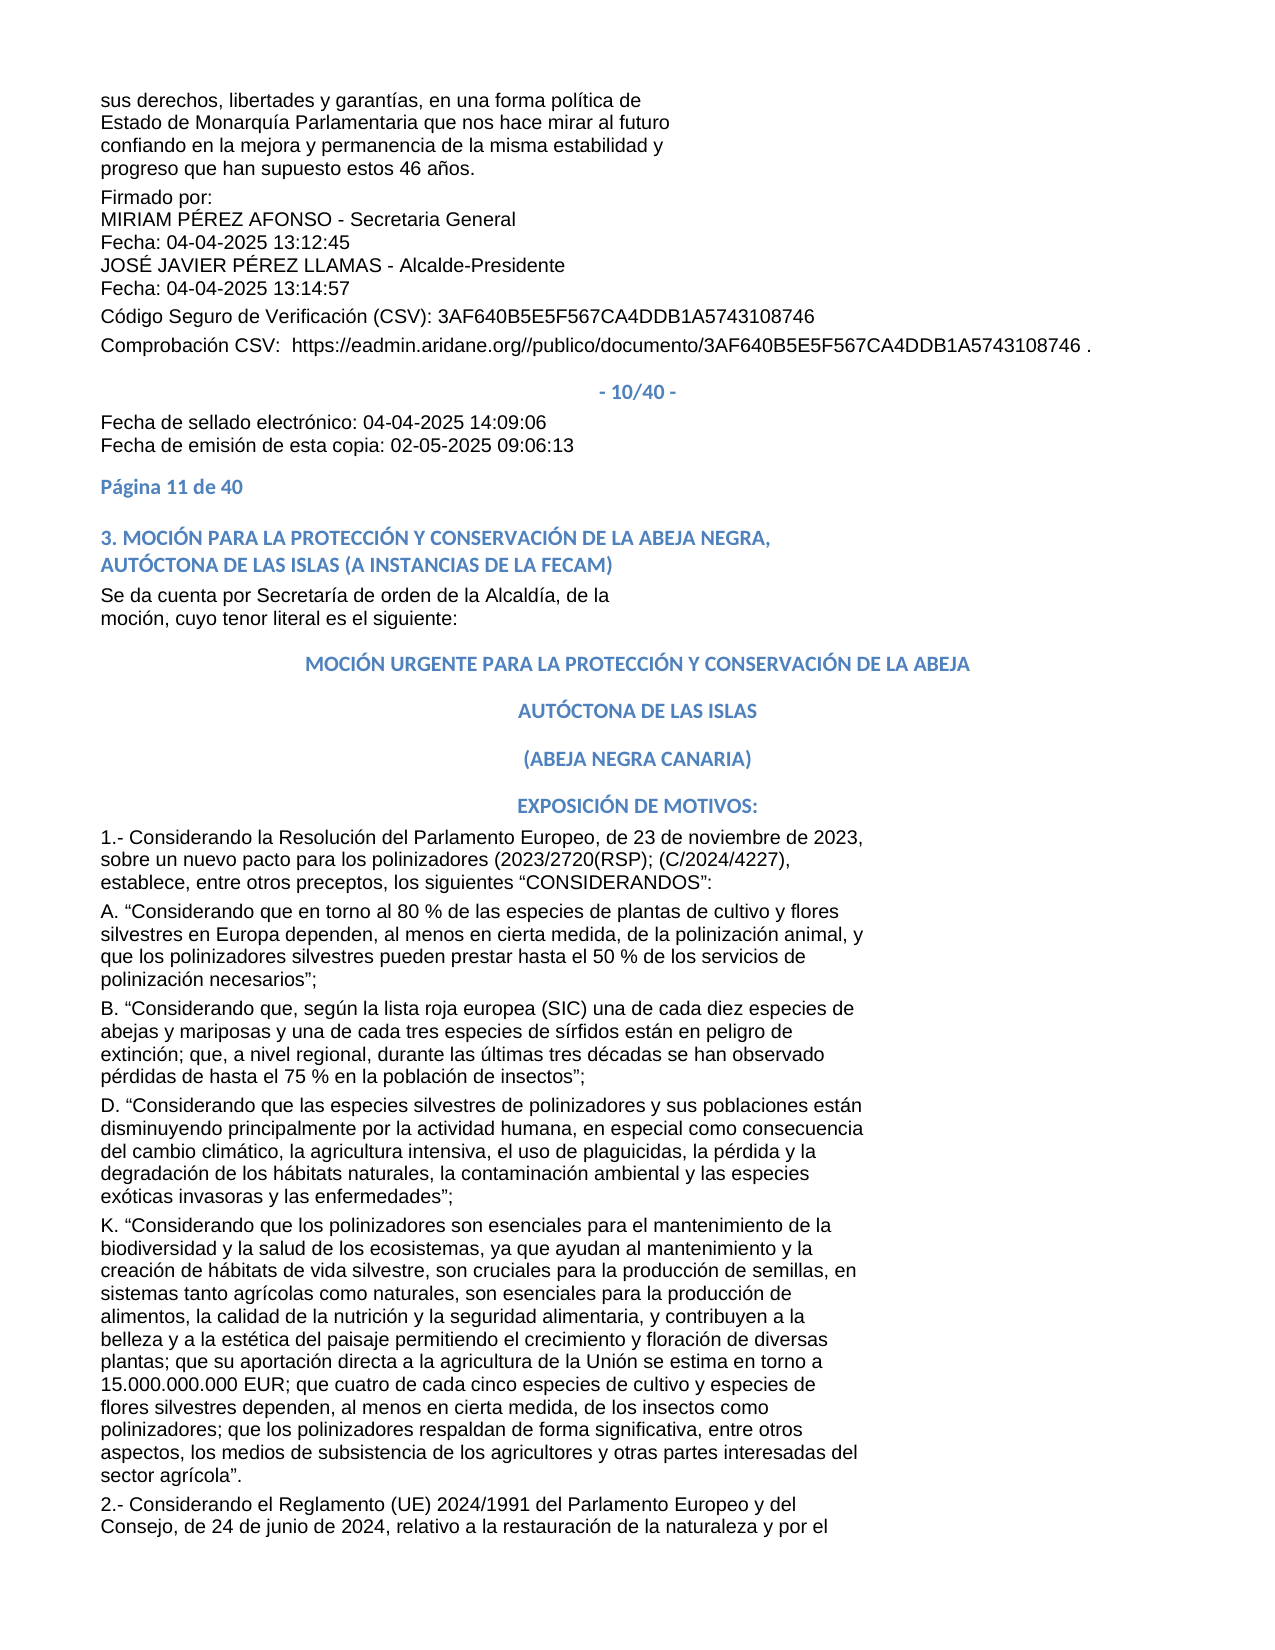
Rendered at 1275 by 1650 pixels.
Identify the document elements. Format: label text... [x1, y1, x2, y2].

text Firmado por: MIRIAM PÉREZ AFONSO - Secretaria General Fecha: 04-04-2025 13:12:45 JOSÉ JAVIER PÉREZ LLAMAS - Alcalde-Presidente Fecha: 04-04-2025 13:14:57 [100, 186, 1174, 299]
subtitle MOCIÓN URGENTE PARA LA PROTECCIÓN Y CONSERVACIÓN DE LA ABEJA [100, 650, 1174, 677]
text 2.- Considerando el Reglamento (UE) 2024/1991 del Parlamento Europeo y del Consejo, de 24 de junio de 2024, relativo a la restauración de la naturaleza y por el [100, 1493, 1174, 1538]
text Fecha de sellado electrónico: 04-04-2025 14:09:06 Fecha de emisión de esta copia: 02-05-2025 09:06:13 [100, 411, 1174, 456]
subtitle Página 11 de 40 [100, 473, 1174, 499]
subtitle - 10/40 - [100, 378, 1174, 404]
text D. “Considerando que las especies silvestres de polinizadores y sus poblaciones están disminuyendo principalmente por la actividad humana, en especial como consecuencia del cambio climático, la agricultura intensiva, el uso de plaguicidas, la pérdida y la degradación de los hábitats naturales, la contaminación ambiental y las especies exóticas invasoras y las enfermedades”; [100, 1094, 1174, 1208]
subtitle EXPOSICIÓN DE MOTIVOS: [100, 793, 1174, 819]
text A. “Considerando que en torno al 80 % de las especies de plantas de cultivo y flores silvestres en Europa dependen, al menos en cierta medida, de la polinización animal, y que los polinizadores silvestres pueden prestar hasta el 50 % de los servicios de polinización necesarios”; [100, 900, 1174, 991]
text B. “Considerando que, según la lista roja europea (SIC) una de cada diez especies de abejas y mariposas y una de cada tres especies de sírfidos están en peligro de extinción; que, a nivel regional, durante las últimas tres décadas se han observado pérdidas de hasta el 75 % en la población de insectos”; [100, 997, 1174, 1088]
subtitle (ABEJA NEGRA CANARIA) [100, 745, 1174, 772]
text sus derechos, libertades y garantías, en una forma política de Estado de Monarquía Parlamentaria que nos hace mirar al futuro confiando en la mejora y permanencia de la misma estabilidad y progreso que han supuesto estos 46 años. [100, 88, 1174, 179]
text 1.- Considerando la Resolución del Parlamento Europeo, de 23 de noviembre de 2023, sobre un nuevo pacto para los polinizadores (2023/2720(RSP); (C/2024/4227), establece, entre otros preceptos, los siguientes “CONSIDERANDOS”: [100, 826, 1174, 894]
text Código Seguro de Verificación (CSV): 3AF640B5E5F567CA4DDB1A5743108746 [100, 305, 1174, 328]
subtitle AUTÓCTONA DE LAS ISLAS [100, 698, 1174, 724]
text Se da cuenta por Secretaría de orden de la Alcaldía, de la moción, cuyo tenor literal es el siguiente: [100, 584, 1174, 629]
text K. “Considerando que los polinizadores son esenciales para el mantenimiento de la biodiversidad y la salud de los ecosistemas, ya que ayudan al mantenimiento y la creación de hábitats de vida silvestre, son cruciales para la producción de semillas, en sistemas tanto agrícolas como naturales, son esenciales para la producción de alimentos, la calidad de la nutrición y la seguridad alimentaria, y contribuyen a la belleza y a la estética del paisaje permitiendo el crecimiento y floración de diversas plantas; que su aportación directa a la agricultura de la Unión se estima en torno a 15.000.000.000 EUR; que cuatro de cada cinco especies de cultivo y especies de flores silvestres dependen, al menos en cierta medida, de los insectos como polinizadores; que los polinizadores respaldan de forma significativa, entre otros aspectos, los medios de subsistencia de los agricultores y otras partes interesadas del sector agrícola”. [100, 1214, 1174, 1486]
subtitle 3. MOCIÓN PARA LA PROTECCIÓN Y CONSERVACIÓN DE LA ABEJA NEGRA, AUTÓCTONA DE LAS ISLAS (A INSTANCIAS DE LA FECAM) [100, 524, 1174, 578]
text Comprobación CSV: https://eadmin.aridane.org//publico/documento/3AF640B5E5F567CA4DDB1A5743108746 . [100, 334, 1174, 357]
